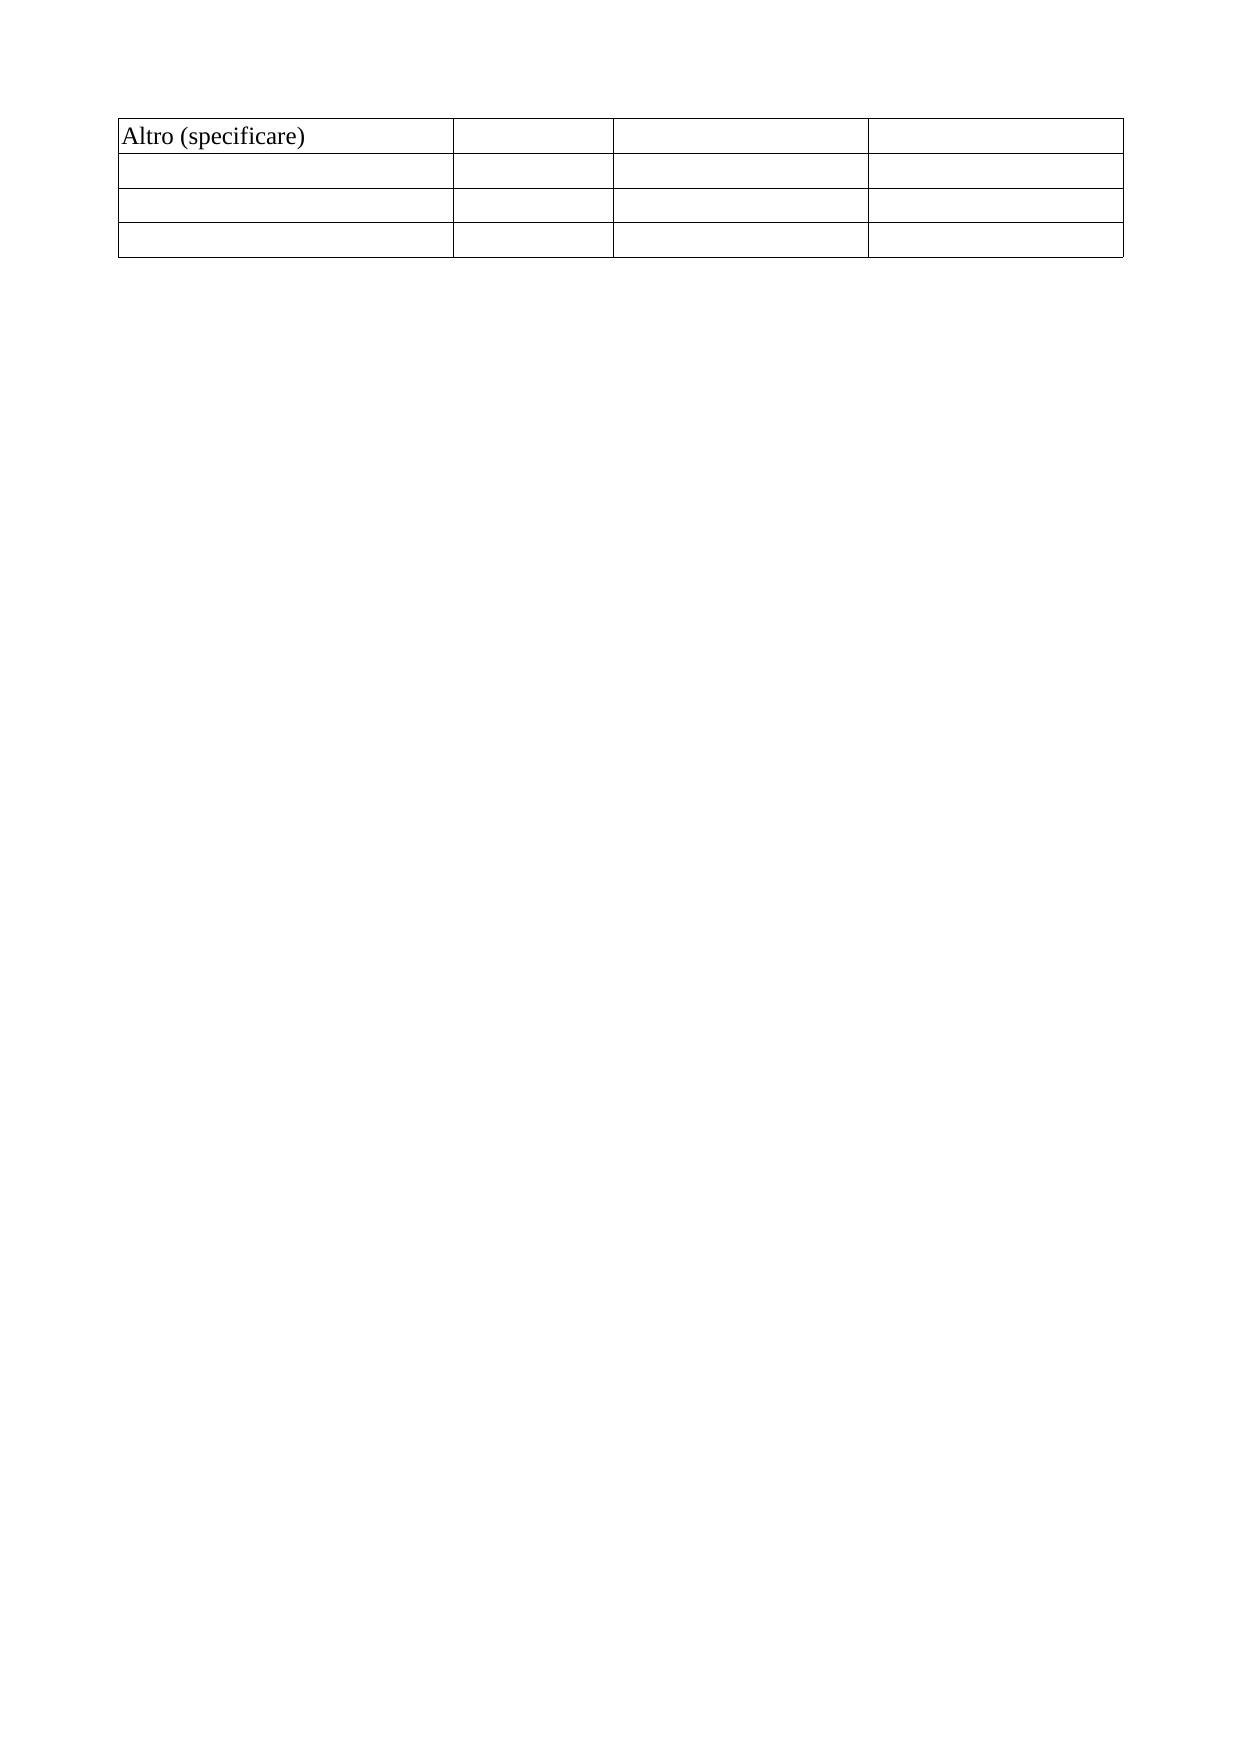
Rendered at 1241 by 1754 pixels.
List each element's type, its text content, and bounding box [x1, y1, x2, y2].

table_cell [454, 189, 613, 222]
table_cell [454, 154, 613, 187]
table_cell [119, 154, 453, 187]
table_cell [869, 189, 1123, 222]
table_cell [454, 119, 613, 153]
table_cell Altro (specificare) [119, 119, 453, 153]
table_cell [869, 154, 1123, 187]
table_cell [869, 119, 1123, 153]
table_cell [119, 189, 453, 222]
table_cell [614, 189, 868, 222]
table_cell [614, 119, 868, 153]
table_cell [454, 223, 613, 257]
table_cell [614, 154, 868, 187]
table_cell [119, 223, 453, 257]
table_cell [869, 223, 1123, 257]
table_cell [614, 223, 868, 257]
